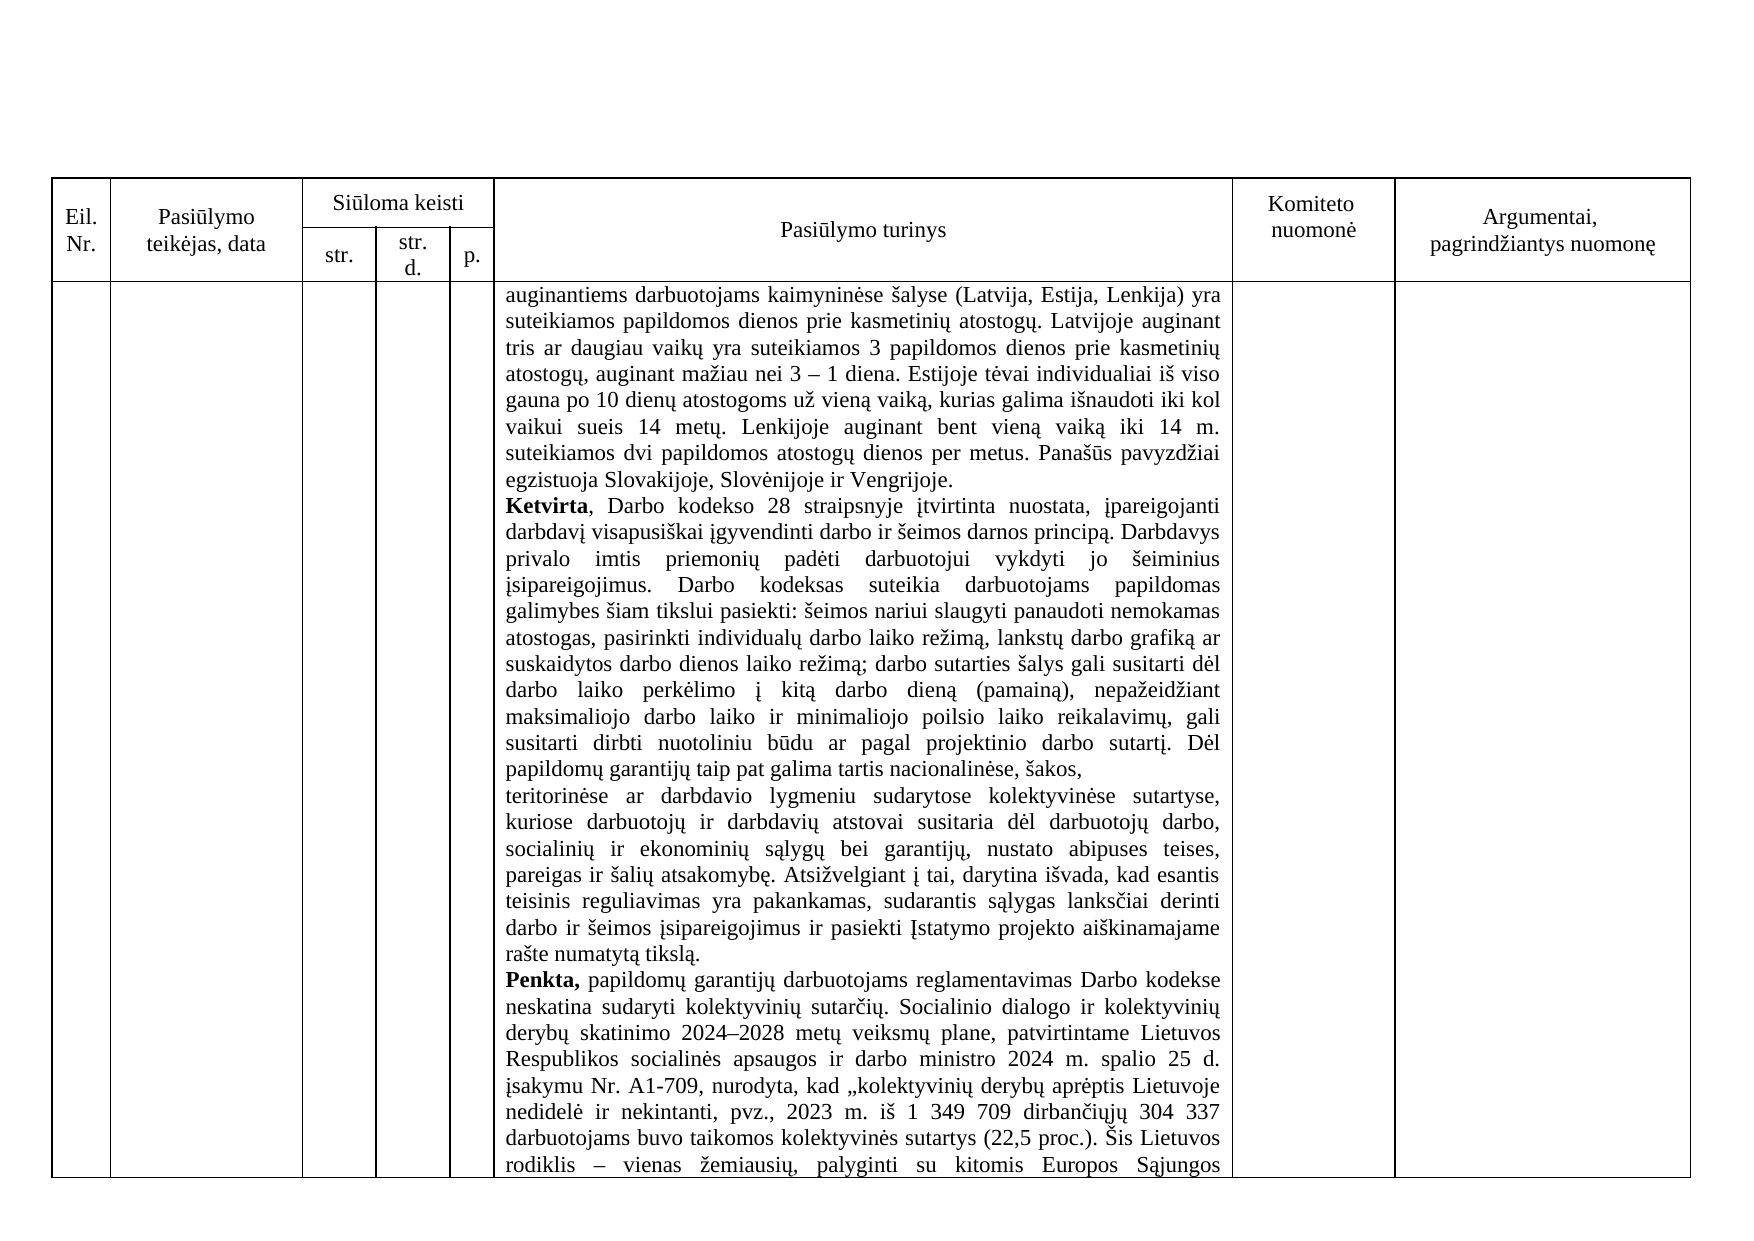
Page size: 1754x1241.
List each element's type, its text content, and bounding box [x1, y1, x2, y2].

table_cell p. [451, 228, 493, 281]
table_cell [451, 282, 493, 1177]
table_cell [111, 282, 302, 1177]
table_header Komiteto nuomonė [1233, 179, 1394, 281]
table_cell [1233, 282, 1394, 1177]
table_header Pasiūlymo teikėjas, data [111, 179, 302, 281]
table_header Eil. Nr. [53, 179, 110, 281]
table_cell [1396, 282, 1690, 1177]
table_cell [53, 282, 110, 1177]
table_cell [377, 282, 449, 1177]
table_header Siūloma keisti [303, 179, 493, 226]
table_cell str. d. [377, 228, 449, 281]
table_cell str. [303, 228, 375, 281]
table_header Argumentai, pagrindžiantys nuomonę [1396, 179, 1690, 281]
table_cell auginantiems darbuotojams kaimyninėse šalyse (Latvija, Estija, Lenkija) yra suteikiamos papildomos dienos prie kasmetinių atostogų. Latvijoje auginant tris ar daugiau vaikų yra suteikiamos 3 papildomos dienos prie kasmetinių atostogų, auginant mažiau nei 3 – 1 diena. Estijoje tėvai individualiai iš viso gauna po 10 dienų atostogoms už vieną vaiką, kurias galima išnaudoti iki kol vaikui sueis 14 metų. Lenkijoje auginant bent vieną vaiką iki 14 m. suteikiamos dvi papildomos atostogų dienos per metus. Panašūs pavyzdžiai egzistuoja Slovakijoje, Slovėnijoje ir Vengrijoje. Ketvirta, Darbo kodekso 28 straipsnyje įtvirtinta nuostata, įpareigojanti darbdavį visapusiškai įgyvendinti darbo ir šeimos darnos principą. Darbdavys privalo imtis priemonių padėti darbuotojui vykdyti jo šeiminius įsipareigojimus. Darbo kodeksas suteikia darbuotojams papildomas galimybes šiam tikslui pasiekti: šeimos nariui slaugyti panaudoti nemokamas atostogas, pasirinkti individualų darbo laiko režimą, lankstų darbo grafiką ar suskaidytos darbo dienos laiko režimą; darbo sutarties šalys gali susitarti dėl darbo laiko perkėlimo į kitą darbo dieną (pamainą), nepažeidžiant maksimaliojo darbo laiko ir minimaliojo poilsio laiko reikalavimų, gali susitarti dirbti nuotoliniu būdu ar pagal projektinio darbo sutartį. Dėl papildomų garantijų taip pat galima tartis nacionalinėse, šakos, teritorinėse ar darbdavio lygmeniu sudarytose kolektyvinėse sutartyse, kuriose darbuotojų ir darbdavių atstovai susitaria dėl darbuotojų darbo, socialinių ir ekonominių sąlygų bei garantijų, nustato abipuses teises, pareigas ir šalių atsakomybę. Atsižvelgiant į tai, darytina išvada, kad esantis teisinis reguliavimas yra pakankamas, sudarantis sąlygas lanksčiai derinti darbo ir šeimos įsipareigojimus ir pasiekti Įstatymo projekto aiškinamajame rašte numatytą tikslą. Penkta, papildomų garantijų darbuotojams reglamentavimas Darbo kodekse neskatina sudaryti kolektyvinių sutarčių. Socialinio dialogo ir kolektyvinių derybų skatinimo 2024–2028 metų veiksmų plane, patvirtintame Lietuvos Respublikos socialinės apsaugos ir darbo ministro 2024 m. spalio 25 d. įsakymu Nr. A1-709, nurodyta, kad „kolektyvinių derybų aprėptis Lietuvoje nedidelė ir nekintanti, pvz., 2023 m. iš 1 349 709 dirbančiųjų 304 337 darbuotojams buvo taikomos kolektyvinės sutartys (22,5 proc.). Šis Lietuvos rodiklis – vienas žemiausių, palyginti su kitomis Europos Sąjungos [495, 282, 1232, 1177]
table_cell [303, 282, 375, 1177]
table_header Pasiūlymo turinys [495, 179, 1232, 281]
